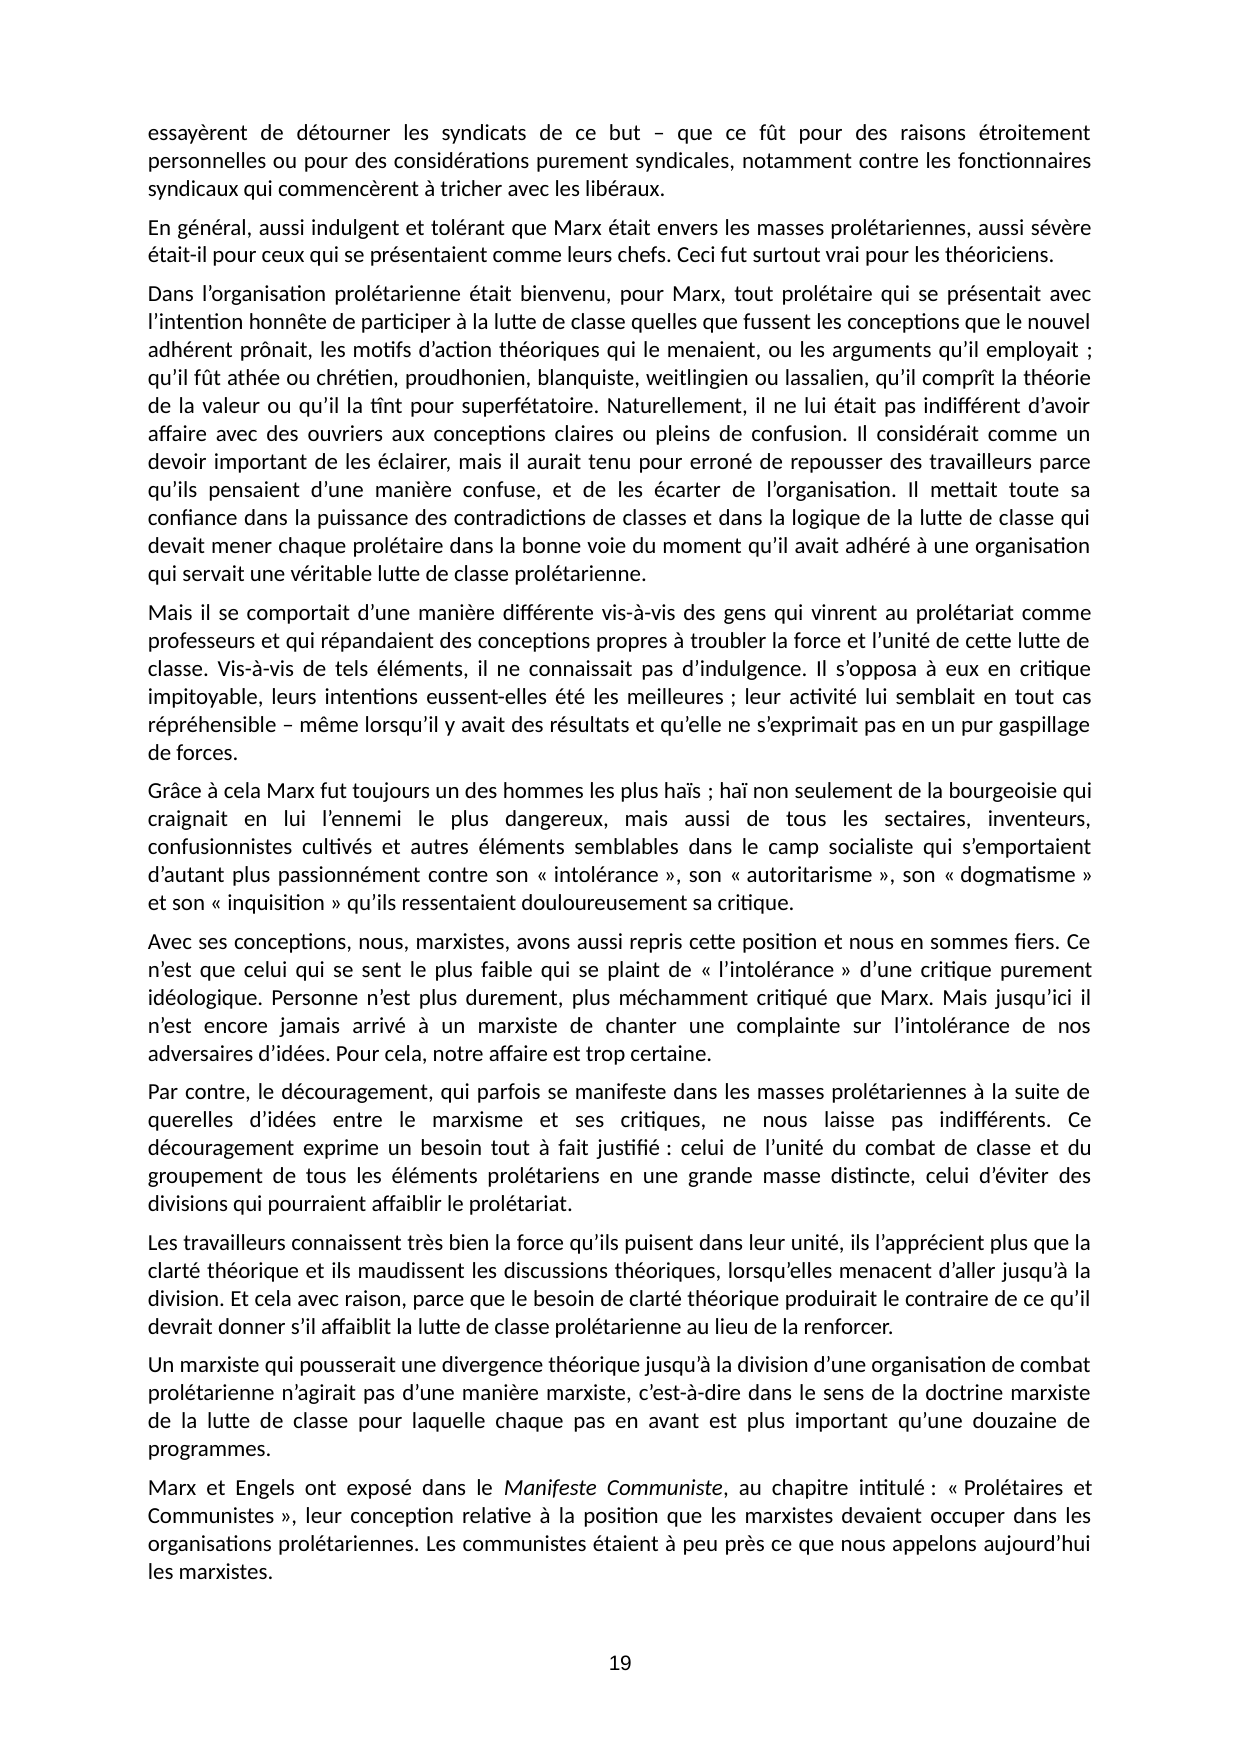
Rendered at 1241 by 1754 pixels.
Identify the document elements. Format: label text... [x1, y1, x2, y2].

text Dans l’organisation prolétarienne était bienvenu, pour Marx, tout prolétaire qui se présentait avec l’intention honnête de participer à la lutte de classe quelles que fussent les conceptions que le nouvel adhérent prônait, les motifs d’action théoriques qui le menaient, ou les arguments qu’il employait ; qu’il fût athée ou chrétien, proudhonien, blanquiste, weitlingien ou lassalien, qu’il comprît la théorie de la valeur ou qu’il la tînt pour superfétatoire. Naturellement, il ne lui était pas indifférent d’avoir affaire avec des ouvriers aux conceptions claires ou pleins de confusion. Il considérait comme un devoir important de les éclairer, mais il aurait tenu pour erroné de repousser des travailleurs parce qu’ils pensaient d’une manière confuse, et de les écarter de l’organisation. Il mettait toute sa confiance dans la puissance des contradictions de classes et dans la logique de la lutte de classe qui devait mener chaque prolétaire dans la bonne voie du moment qu’il avait adhéré à une organisation qui servait une véritable lutte de classe prolétarienne. [148, 279, 1093, 587]
text En général, aussi indulgent et tolérant que Marx était envers les masses prolétariennes, aussi sévère était-il pour ceux qui se présentaient comme leurs chefs. Ceci fut surtout vrai pour les théoriciens. [148, 213, 1093, 269]
text Grâce à cela Marx fut toujours un des hommes les plus haïs ; haï non seulement de la bourgeoisie qui craignait en lui l’ennemi le plus dangereux, mais aussi de tous les sectaires, inventeurs, confusionnistes cultivés et autres éléments semblables dans le camp socialiste qui s’emportaient d’autant plus passionnément contre son « intolérance », son « autoritarisme », son « dogmatisme » et son « inquisition » qu’ils ressentaient douloureusement sa critique. [148, 776, 1093, 916]
text Un marxiste qui pousserait une divergence théorique jusqu’à la division d’une organisation de combat prolétarienne n’agirait pas d’une manière marxiste, c’est-à-dire dans le sens de la doctrine marxiste de la lutte de classe pour laquelle chaque pas en avant est plus important qu’une douzaine de programmes. [148, 1350, 1093, 1462]
text essayèrent de détourner les syndicats de ce but – que ce fût pour des raisons étroitement personnelles ou pour des considérations purement syndicales, notamment contre les fonctionnaires syndicaux qui commencèrent à tricher avec les libéraux. [148, 118, 1093, 202]
text Mais il se comportait d’une manière différente vis-à-vis des gens qui vinrent au prolétariat comme professeurs et qui répandaient des conceptions propres à troubler la force et l’unité de cette lutte de classe. Vis-à-vis de tels éléments, il ne connaissait pas d’indulgence. Il s’opposa à eux en critique impitoyable, leurs intentions eussent-elles été les meilleures ; leur activité lui semblait en tout cas répréhensible – même lorsqu’il y avait des résultats et qu’elle ne s’exprimait pas en un pur gaspillage de forces. [148, 598, 1093, 766]
text Par contre, le découragement, qui parfois se manifeste dans les masses prolétariennes à la suite de querelles d’idées entre le marxisme et ses critiques, ne nous laisse pas indifférents. Ce découragement exprime un besoin tout à fait justifié : celui de l’unité du combat de classe et du groupement de tous les éléments prolétariens en une grande masse distincte, celui d’éviter des divisions qui pourraient affaiblir le prolétariat. [148, 1077, 1093, 1217]
text Avec ses conceptions, nous, marxistes, avons aussi repris cette position et nous en sommes fiers. Ce n’est que celui qui se sent le plus faible qui se plaint de « l’intolérance » d’une critique purement idéologique. Personne n’est plus durement, plus méchamment critiqué que Marx. Mais jusqu’ici il n’est encore jamais arrivé à un marxiste de chanter une complainte sur l’intolérance de nos adversaires d’idées. Pour cela, notre affaire est trop certaine. [148, 927, 1093, 1067]
text Marx et Engels ont exposé dans le Manifeste Communiste, au chapitre intitulé : « Prolétaires et Communistes », leur conception relative à la position que les marxistes devaient occuper dans les organisations prolétariennes. Les communistes étaient à peu près ce que nous appelons aujourd’hui les marxistes. [148, 1473, 1093, 1585]
text Les travailleurs connaissent très bien la force qu’ils puisent dans leur unité, ils l’apprécient plus que la clarté théorique et ils maudissent les discussions théoriques, lorsqu’elles menacent d’aller jusqu’à la division. Et cela avec raison, parce que le besoin de clarté théorique produirait le contraire de ce qu’il devrait donner s’il affaiblit la lutte de classe prolétarienne au lieu de la renforcer. [148, 1228, 1093, 1340]
